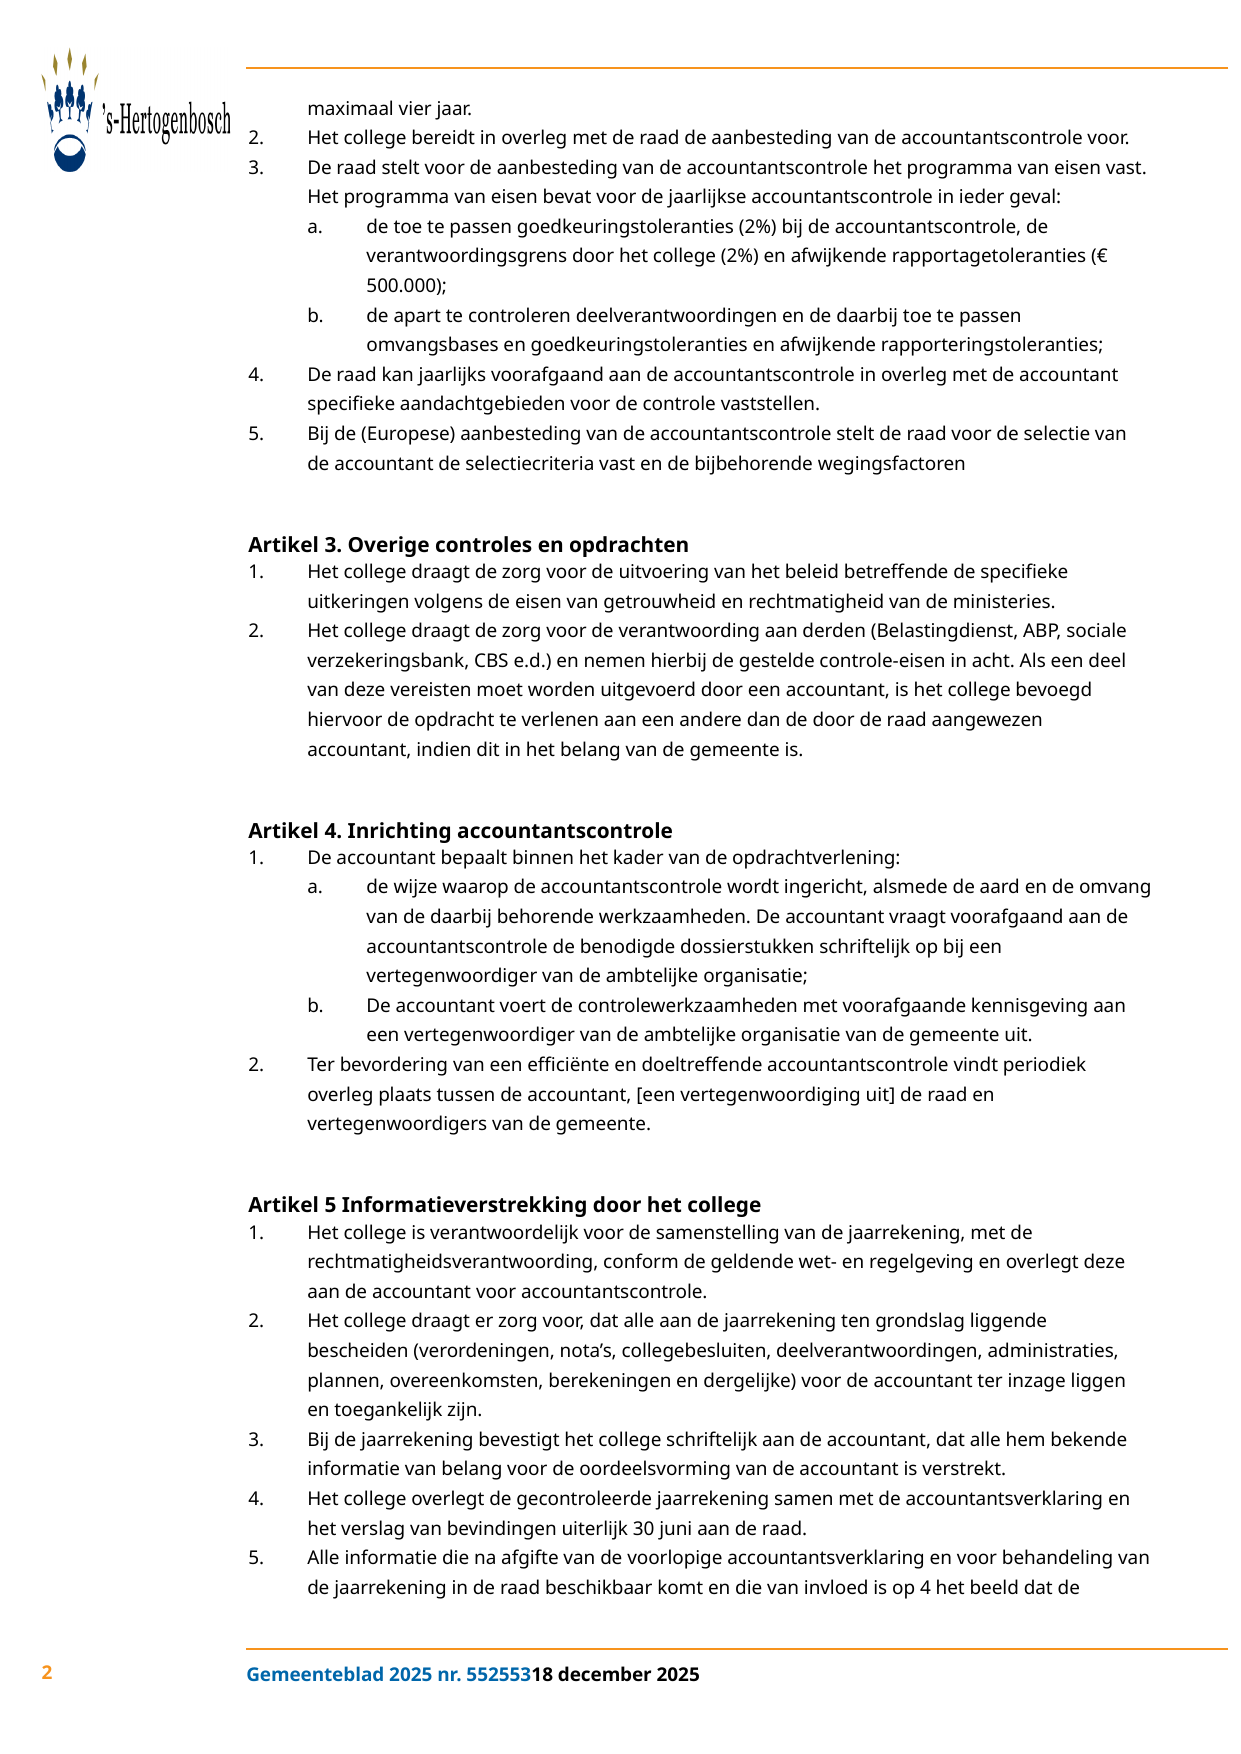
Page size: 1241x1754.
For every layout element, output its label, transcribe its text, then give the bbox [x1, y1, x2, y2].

list Het college overlegt de gecontroleerde jaarrekening samen met de accountantsverklaring en het verslag van bevindingen uiterlijk 30 juni aan de raad. [248, 1485, 1152, 1540]
list De raad stelt voor de aanbesteding van de accountantscontrole het programma van eisen vast. Het programma van eisen bevat voor de jaarlijkse accountantscontrole in ieder geval: [248, 154, 1152, 209]
list Het college is verantwoordelijk voor de samenstelling van de jaarrekening, met de rechtmatigheidsverantwoording, conform de geldende wet- en regelgeving en overlegt deze aan de accountant voor accountantscontrole. [248, 1219, 1152, 1304]
list Het college draagt er zorg voor, dat alle aan de jaarrekening ten grondslag liggende bescheiden (verordeningen, nota’s, collegebesluiten, deelverantwoordingen, administraties, plannen, overeenkomsten, berekeningen en dergelijke) voor de accountant ter inzage liggen en toegankelijk zijn. [248, 1308, 1152, 1422]
text Artikel 5 Informatieverstrekking door het college [248, 1190, 1152, 1219]
list De raad kan jaarlijks voorafgaand aan de accountantscontrole in overleg met de accountant specifieke aandachtgebieden voor de controle vaststellen. [248, 361, 1152, 416]
list de toe te passen goedkeuringstoleranties (2%) bij de accountantscontrole, de verantwoordingsgrens door het college (2%) en afwijkende rapportagetoleranties (€ 500.000); [307, 213, 1152, 298]
text Artikel 3. Overige controles en opdrachten [248, 530, 1152, 558]
list maximaal vier jaar. [248, 95, 1152, 121]
list Bij de jaarrekening bevestigt het college schriftelijk aan de accountant, dat alle hem bekende informatie van belang voor de oordeelsvorming van de accountant is verstrekt. [248, 1426, 1152, 1481]
list De accountant bepaalt binnen het kader van de opdrachtverlening: [248, 844, 1152, 870]
list Bij de (Europese) aanbesteding van de accountantscontrole stelt de raad voor de selectie van de accountant de selectiecriteria vast en de bijbehorende wegingsfactoren [248, 420, 1152, 476]
list Alle informatie die na afgifte van de voorlopige accountantsverklaring en voor behandeling van de jaarrekening in de raad beschikbaar komt en die van invloed is op 4 het beeld dat de [248, 1544, 1152, 1599]
list Het college draagt de zorg voor de verantwoording aan derden (Belastingdienst, ABP, sociale verzekeringsbank, CBS e.d.) en nemen hierbij de gestelde controle-eisen in acht. Als een deel van deze vereisten moet worden uitgevoerd door een accountant, is het college bevoegd hiervoor de opdracht te verlenen aan een andere dan de door de raad aangewezen accountant, indien dit in het belang van de gemeente is. [248, 617, 1152, 761]
list de wijze waarop de accountantscontrole wordt ingericht, alsmede de aard en de omvang van de daarbij behorende werkzaamheden. De accountant vraagt voorafgaand aan de accountantscontrole de benodigde dossierstukken schriftelijk op bij een vertegenwoordiger van de ambtelijke organisatie; [307, 874, 1152, 988]
list de apart te controleren deelverantwoordingen en de daarbij toe te passen omvangsbases en goedkeuringstoleranties en afwijkende rapporteringstoleranties; [307, 302, 1152, 357]
picture [41, 47, 231, 172]
list Het college draagt de zorg voor de uitvoering van het beleid betreffende de specifieke uitkeringen volgens de eisen van getrouwheid en rechtmatigheid van de ministeries. [248, 558, 1152, 613]
list De accountant voert de controlewerkzaamheden met voorafgaande kennisgeving aan een vertegenwoordiger van de ambtelijke organisatie van de gemeente uit. [307, 992, 1152, 1047]
list Ter bevordering van een efficiënte en doeltreffende accountantscontrole vindt periodiek overleg plaats tussen de accountant, [een vertegenwoordiging uit] de raad en vertegenwoordigers van de gemeente. [248, 1051, 1152, 1136]
list Het college bereidt in overleg met de raad de aanbesteding van de accountantscontrole voor. [248, 124, 1152, 150]
text Artikel 4. Inrichting accountantscontrole [248, 816, 1152, 844]
